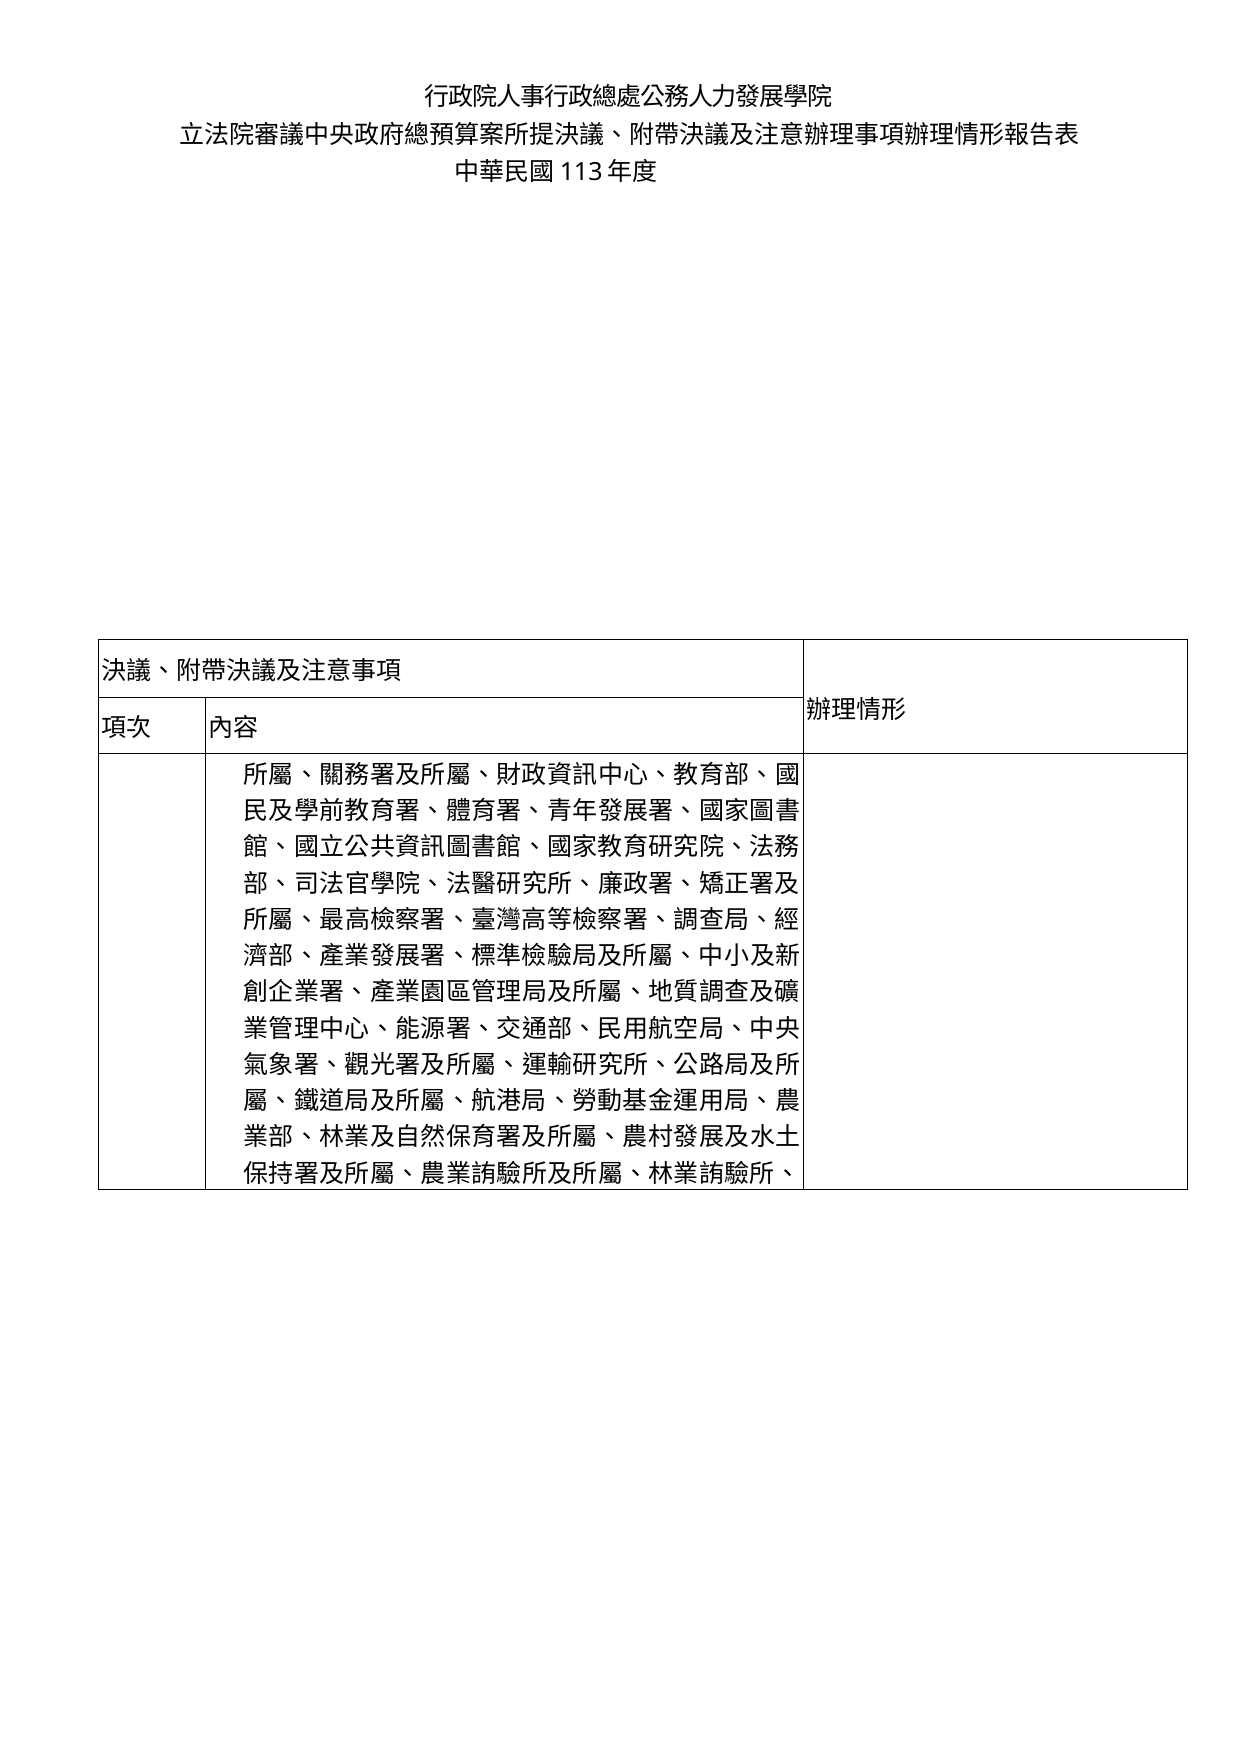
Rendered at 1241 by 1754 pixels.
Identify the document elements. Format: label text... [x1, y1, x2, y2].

table_cell 內容 [206, 698, 803, 753]
table_cell 所屬、關務署及所屬、財政資訊中心、教育部、國民及學前教育署、體育署、青年發展署、國家圖書館、國立公共資訊圖書館、國家教育研究院、法務部、司法官學院、法醫研究所、廉政署、矯正署及所屬、最高檢察署、臺灣高等檢察署、調查局、經濟部、產業發展署、標準檢驗局及所屬、中小及新創企業署、產業園區管理局及所屬、地質調查及礦業管理中心、能源署、交通部、民用航空局、中央氣象署、觀光署及所屬、運輸研究所、公路局及所屬、鐵道局及所屬、航港局、勞動基金運用局、農業部、林業及自然保育署及所屬、農村發展及水土保持署及所屬、農業詴驗所及所屬、林業詴驗所、 [206, 754, 803, 1189]
table_cell 項次 [99, 698, 205, 753]
table_cell [99, 754, 205, 1189]
table_cell [804, 754, 1187, 1189]
table_header 辦理情形 [804, 640, 1187, 753]
table_header 決議、附帶決議及注意事項 [99, 640, 803, 697]
